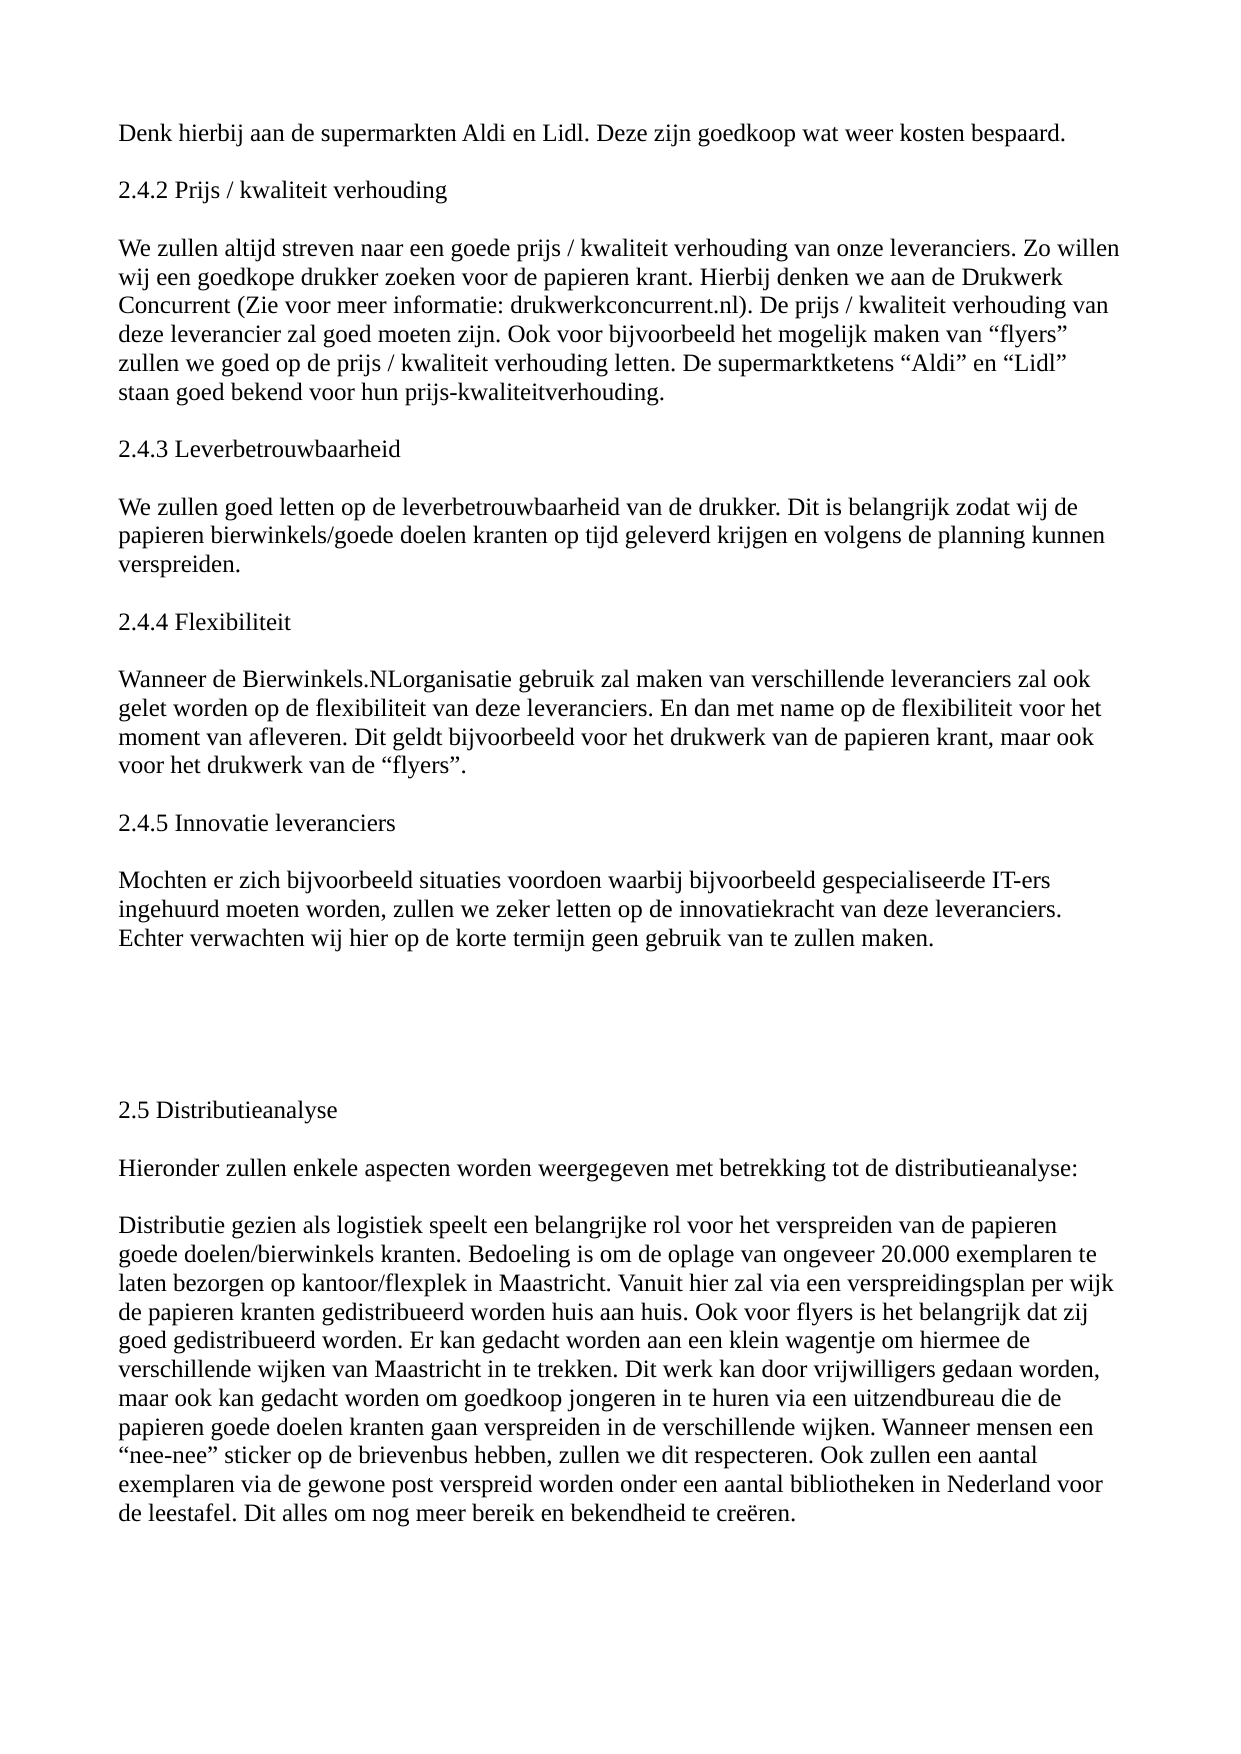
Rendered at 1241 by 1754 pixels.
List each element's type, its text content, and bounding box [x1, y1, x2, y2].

text 2.4.5 Innovatie leveranciers Mochten er zich bijvoorbeeld situaties voordoen waarbij bijvoorbeeld gespecialiseerde IT-ers ingehuurd moeten worden, zullen we zeker letten op de innovatiekracht van deze leveranciers. Echter verwachten wij hier op de korte termijn geen gebruik van te zullen maken. [118, 779, 1122, 952]
text 2.5 Distributieanalyse Hieronder zullen enkele aspecten worden weergegeven met betrekking tot de distributieanalyse: Distributie gezien als logistiek speelt een belangrijke rol voor het verspreiden van de papieren goede doelen/bierwinkels kranten. Bedoeling is om de oplage van ongeveer 20.000 exemplaren te laten bezorgen op kantoor/flexplek in Maastricht. Vanuit hier zal via een verspreidingsplan per wijk de papieren kranten gedistribueerd worden huis aan huis. Ook voor flyers is het belangrijk dat zij goed gedistribueerd worden. Er kan gedacht worden aan een klein wagentje om hiermee de verschillende wijken van Maastricht in te trekken. Dit werk kan door vrijwilligers gedaan worden, maar ook kan gedacht worden om goedkoop jongeren in te huren via een uitzendbureau die de papieren goede doelen kranten gaan verspreiden in de verschillende wijken. Wanneer mensen een “nee-nee” sticker op de brievenbus hebben, zullen we dit respecteren. Ook zullen een aantal exemplaren via de gewone post verspreid worden onder een aantal bibliotheken in Nederland voor de leestafel. Dit alles om nog meer bereik en bekendheid te creëren. [118, 1096, 1122, 1527]
text Denk hierbij aan de supermarkten Aldi en Lidl. Deze zijn goedkoop wat weer kosten bespaard. 2.4.2 Prijs / kwaliteit verhouding We zullen altijd streven naar een goede prijs / kwaliteit verhouding van onze leveranciers. Zo willen wij een goedkope drukker zoeken voor de papieren krant. Hierbij denken we aan de Drukwerk Concurrent (Zie voor meer informatie: drukwerkconcurrent.nl). De prijs / kwaliteit verhouding van deze leverancier zal goed moeten zijn. Ook voor bijvoorbeeld het mogelijk maken van “flyers” zullen we goed op de prijs / kwaliteit verhouding letten. De supermarktketens “Aldi” en “Lidl” staan goed bekend voor hun prijs-kwaliteitverhouding. [118, 118, 1122, 406]
text 2.4.3 Leverbetrouwbaarheid We zullen goed letten op de leverbetrouwbaarheid van de drukker. Dit is belangrijk zodat wij de papieren bierwinkels/goede doelen kranten op tijd geleverd krijgen en volgens de planning kunnen verspreiden. 2.4.4 Flexibiliteit Wanneer de Bierwinkels.NLorganisatie gebruik zal maken van verschillende leveranciers zal ook gelet worden op de flexibiliteit van deze leveranciers. En dan met name op de flexibiliteit voor het moment van afleveren. Dit geldt bijvoorbeeld voor het drukwerk van de papieren krant, maar ook voor het drukwerk van de “flyers”. [118, 406, 1122, 779]
